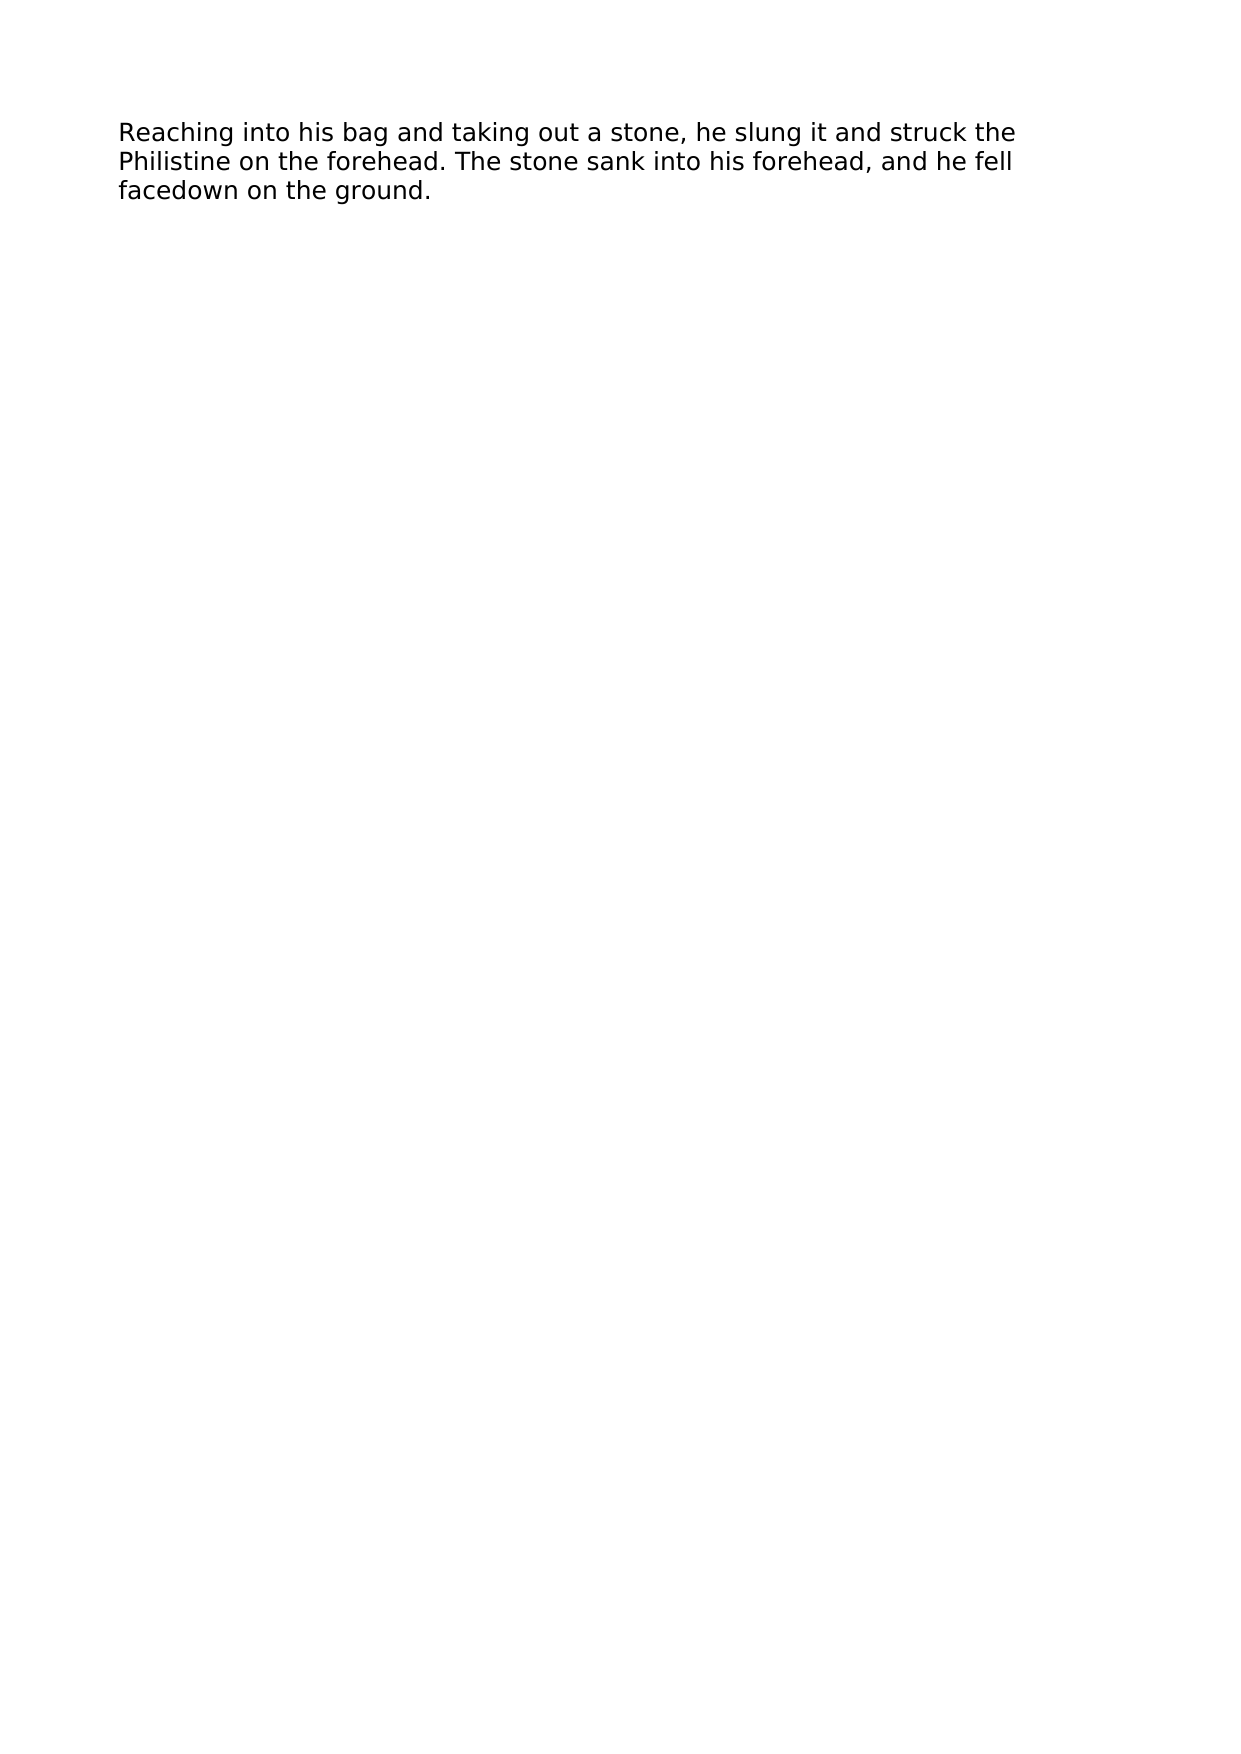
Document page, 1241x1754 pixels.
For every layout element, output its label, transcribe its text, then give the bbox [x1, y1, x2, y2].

text Reaching into his bag and taking out a stone, he slung it and struck the Philistine on the forehead. The stone sank into his forehead, and he fell facedown on the ground. [118, 118, 1122, 206]
